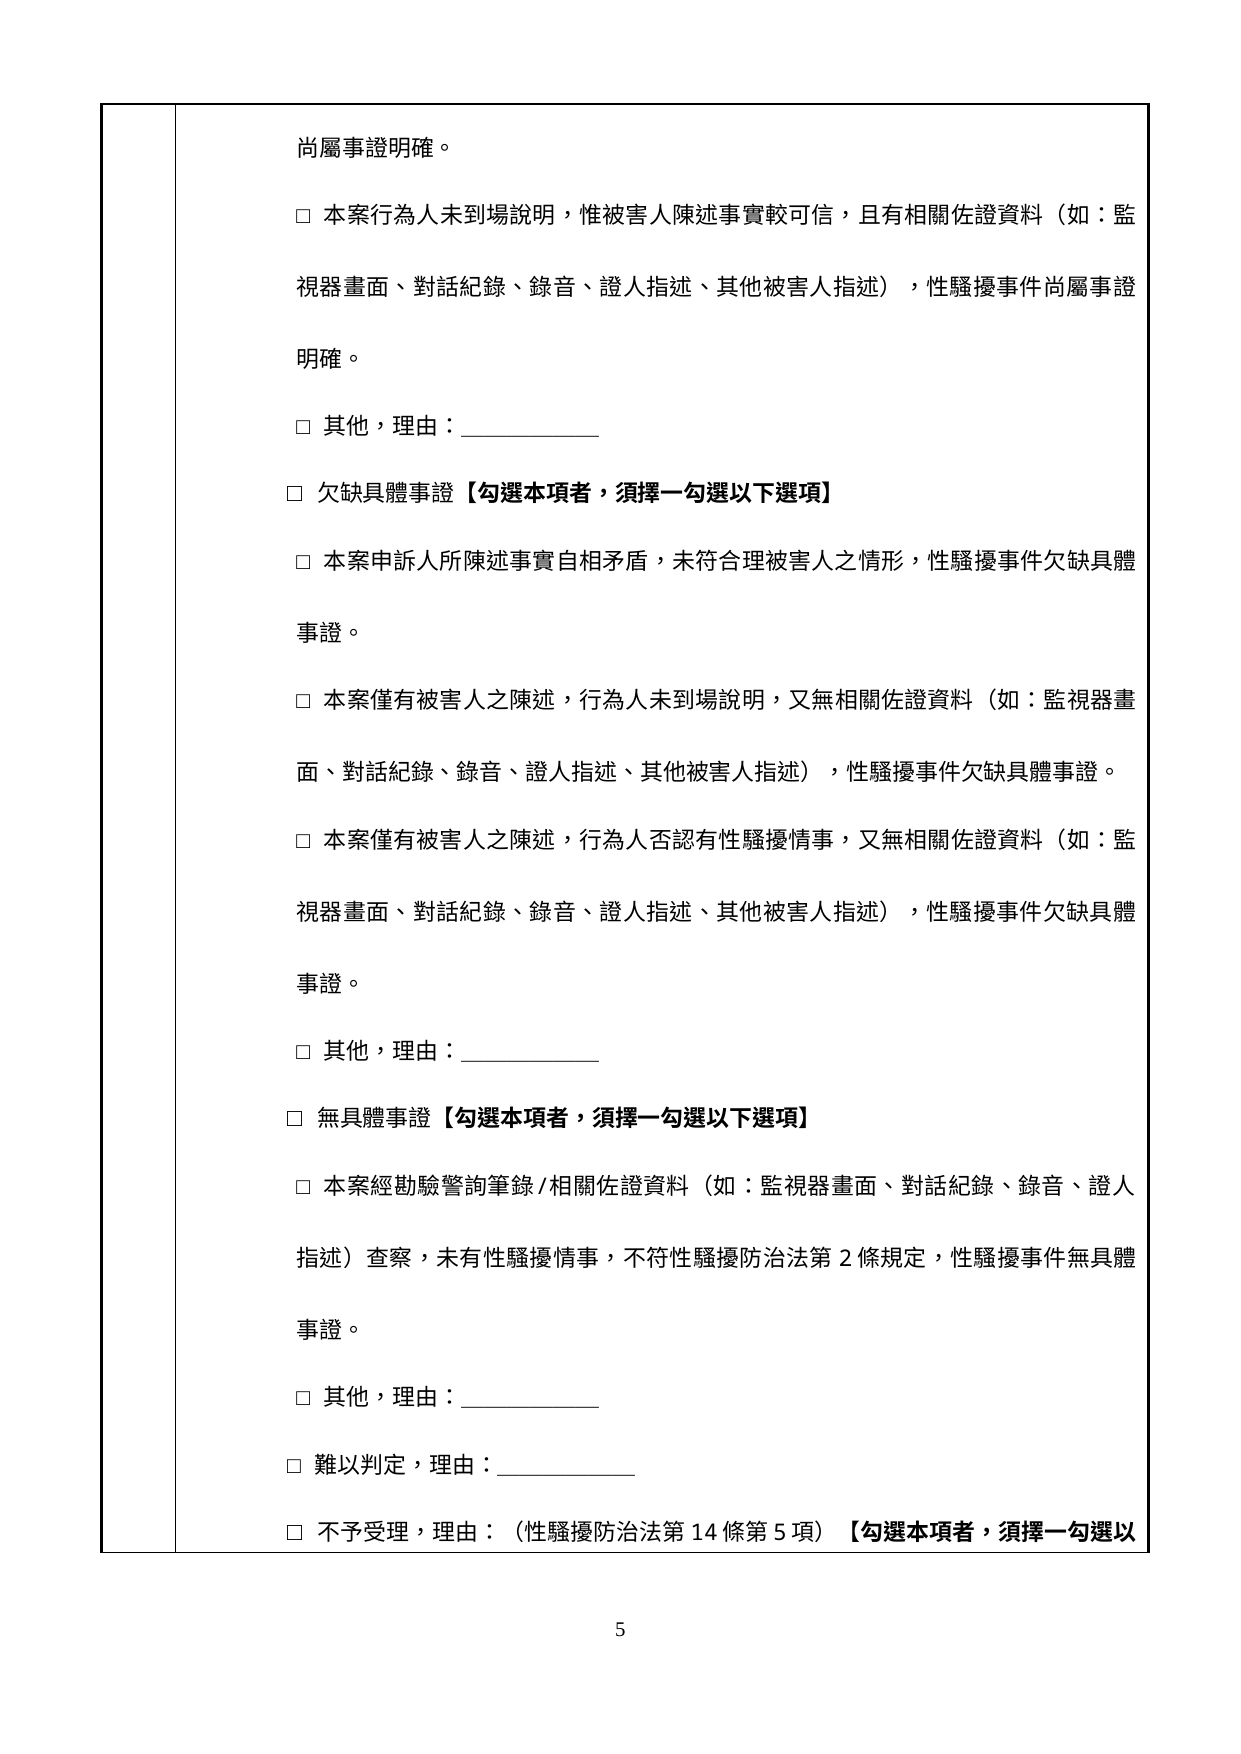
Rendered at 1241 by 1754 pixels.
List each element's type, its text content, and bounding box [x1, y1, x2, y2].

table_cell [103, 105, 175, 1552]
table_cell 申訴人：○○○○○○（代號） 被申訴人： 主文 事實及調查經過 案由【事件發生經過包含人、事、時、地、物等資訊、被害人在性騷擾事件當下影響、感受】 調查事項【案發過程指述有無前後反覆不一、調查爭點、調查過程、訪談摘要】 證據【相關證人及證據】 調查結果及處理建議 綜上所述，本案性騷擾 事證明確【勾選本項者，須擇一勾選以下選項】 本案行為人供認有性騷擾情事，且有相關佐證資料（如：監視器畫面、對話紀錄、錄音、證人指述、其他被害人指述），性騷擾事件事證明確。 其他，理由：＿＿＿＿＿＿ 尚屬事證明確【勾選本項者，須擇一勾選以下選項】 本案相關佐證資料（如：監視器畫面、對話紀錄、錄音、證人指述、其他被害人指述）足以認定具有性騷擾情事，性騷擾事件尚屬事證明確。 本案行為人供認有性騷擾情事，性騷擾事件尚屬事證明確。 本案行為人否認有性騷擾情事，惟被害人陳述事實較可信，且有相關佐證資料（如：監視器畫面、對話紀錄、錄音、證人指述、其他被害人指述），性騷擾事件尚屬事證明確。 本案行為人未到場說明，惟被害人陳述事實較可信，且有相關佐證資料（如：監視器畫面、對話紀錄、錄音、證人指述、其他被害人指述），性騷擾事件尚屬事證明確。 其他，理由：＿＿＿＿＿＿ 欠缺具體事證【勾選本項者，須擇一勾選以下選項】 本案申訴人所陳述事實自相矛盾，未符合理被害人之情形，性騷擾事件欠缺具體事證。 本案僅有被害人之陳述，行為人未到場說明，又無相關佐證資料（如：監視器畫面、對話紀錄、錄音、證人指述、其他被害人指述），性騷擾事件欠缺具體事證。 本案僅有被害人之陳述，行為人否認有性騷擾情事，又無相關佐證資料（如：監視器畫面、對話紀錄、錄音、證人指述、其他被害人指述），性騷擾事件欠缺具體事證。 其他，理由：＿＿＿＿＿＿ 無具體事證【勾選本項者，須擇一勾選以下選項】 本案經勘驗警詢筆錄/相關佐證資料（如：監視器畫面、對話紀錄、錄音、證人指述）查察，未有性騷擾情事，不符性騷擾防治法第2條規定，性騷擾事件無具體事證。 其他，理由：＿＿＿＿＿＿ 難以判定，理由：＿＿＿＿＿＿ 不予受理，理由：（性騷擾防治法第14條第5項）【勾選本項者，須擇一勾選以下選項】 當事人逾期提出申訴。 申訴不合法定程式，經通知限期補正，屆期未補正。 同一性騷擾事件，撤回申訴或視為撤回申訴後再行申訴。 其他：（請依調查結果說明） 處理建議 本案於申訴調查過程中，知悉涉違反性騷擾防治法（下稱本法）規定者，請勾選下列選項：【可複選】 本法第25條（意圖性騷擾，乘人不及抗拒而為親吻、擁抱或觸摸其臀部、胸部或其他身體隱私處之行為者） 本法第26條（廣播、電視事業、宣傳品、出版品、網際網路或其他媒體業者，報導或記載被害人之姓名或其他足資識別被害人身分之資訊） 本法第27條第1項（對他人為權勢性騷擾） 本法第27條第2項（對他人為權勢性騷擾以外之性騷擾） 本法第28條第1項（政府機關（構）、部隊、學校、機構或僱用人，於所屬公共場所及公眾得出入之場所，未採取預防措施） 本法第28條第2項（政府機關（構）、部隊、學校、機構或僱用人，於所屬公共場所及公眾得出入之場所有性騷擾事件發生當時知悉者，未採取有效之糾正及補救措施） 本法第29條（政府機關（構）、部隊、學校、機構或僱用人為不當之差別待遇者） 本法第30條（行為人，無正當理由規避、妨礙、拒絕調查或拒絕提供資料者） 無涉本法 其他：（請說明） 其他 本案是否尚有其他刑事案件 否 有（移送時間: ＿＿＿＿文號: ＿＿＿＿地檢署: ＿＿＿＿案由: ＿＿＿＿＿＿） [176, 105, 1147, 1552]
